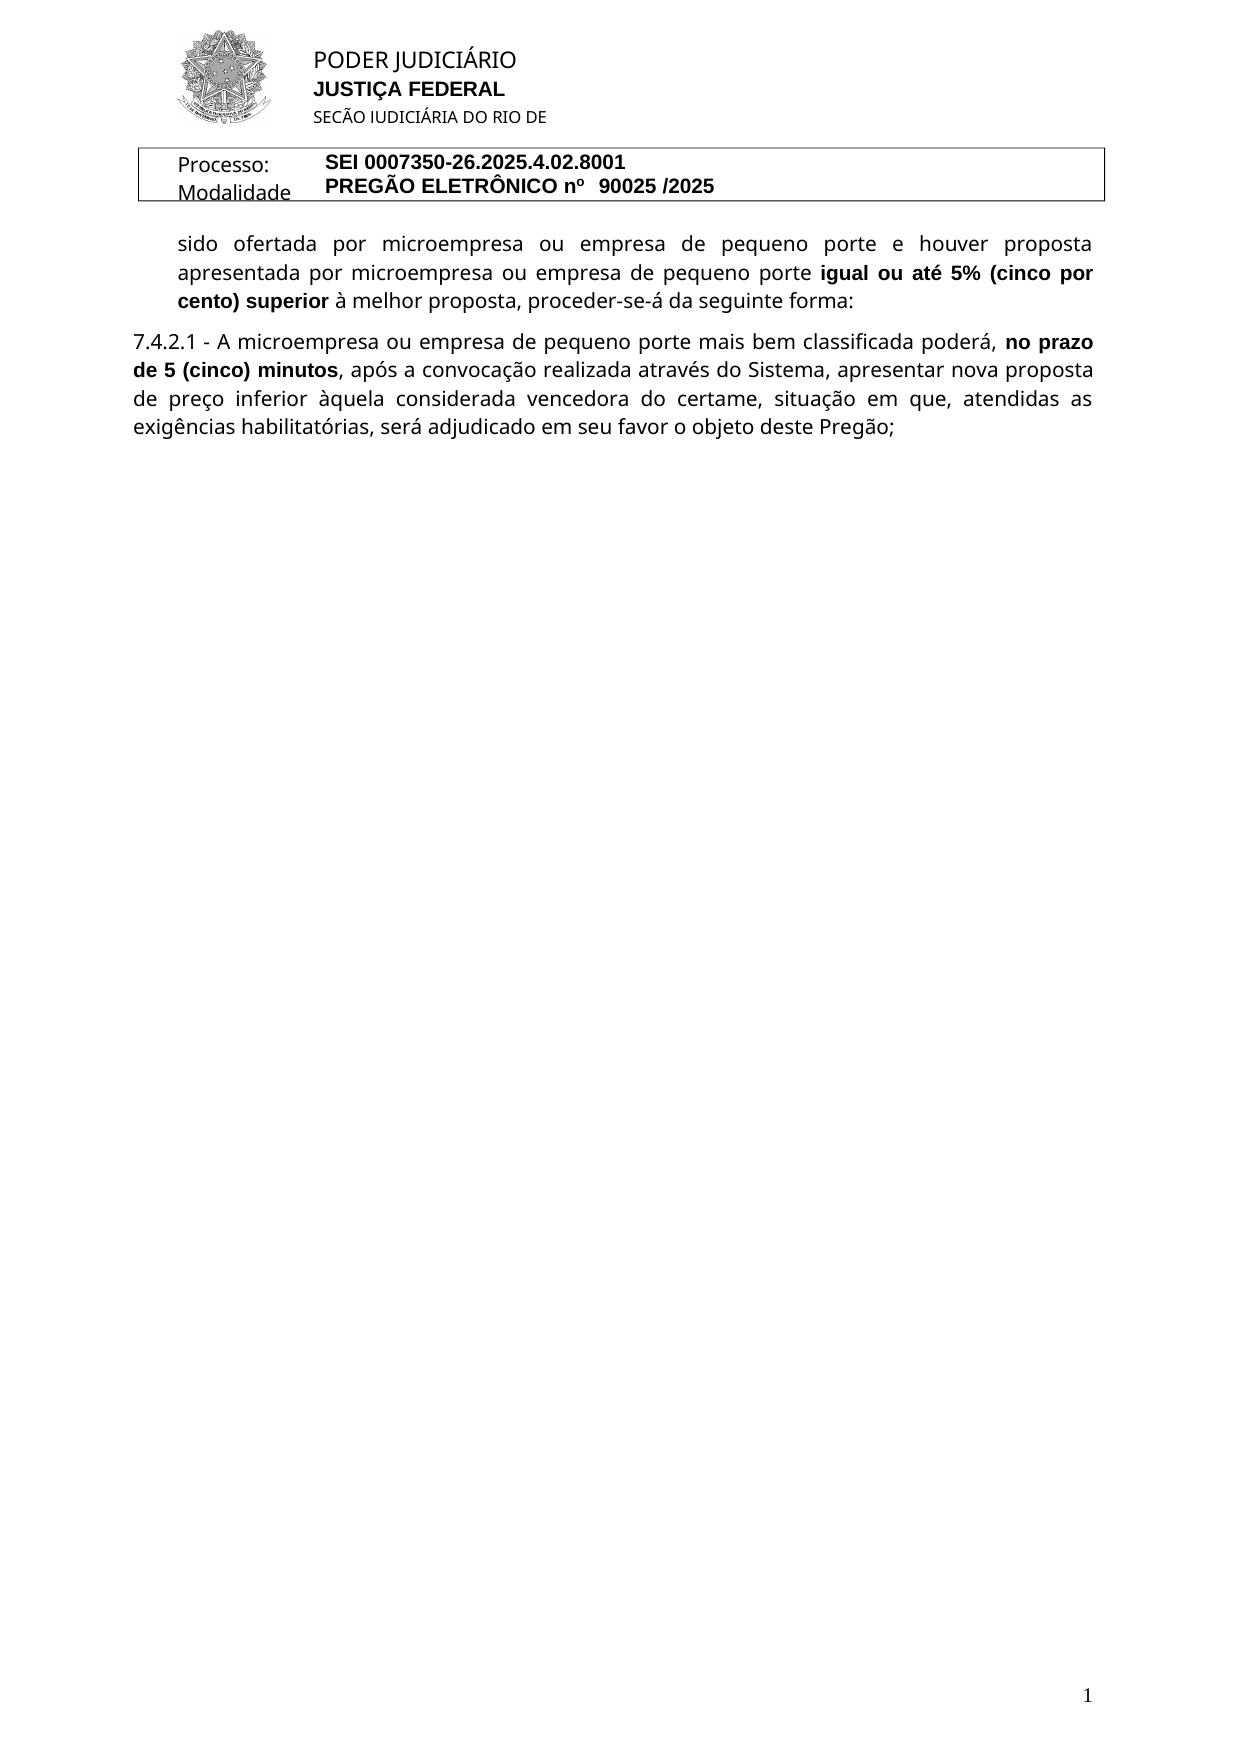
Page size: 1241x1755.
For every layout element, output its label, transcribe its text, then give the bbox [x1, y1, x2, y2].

list - A microempresa ou empresa de pequeno porte mais bem classificada poderá, no prazo de 5 (cinco) minutos, após a convocação realizada através do Sistema, apresentar nova proposta de preço inferior àquela considerada vencedora do certame, situação em que, atendidas as exigências habilitatórias, será adjudicado em seu favor o objeto deste Pregão; [133, 327, 1093, 441]
list sido ofertada por microempresa ou empresa de pequeno porte e houver proposta apresentada por microempresa ou empresa de pequeno porte igual ou até 5% (cinco por cento) superior à melhor proposta, proceder-se-á da seguinte forma: [177, 229, 1093, 315]
